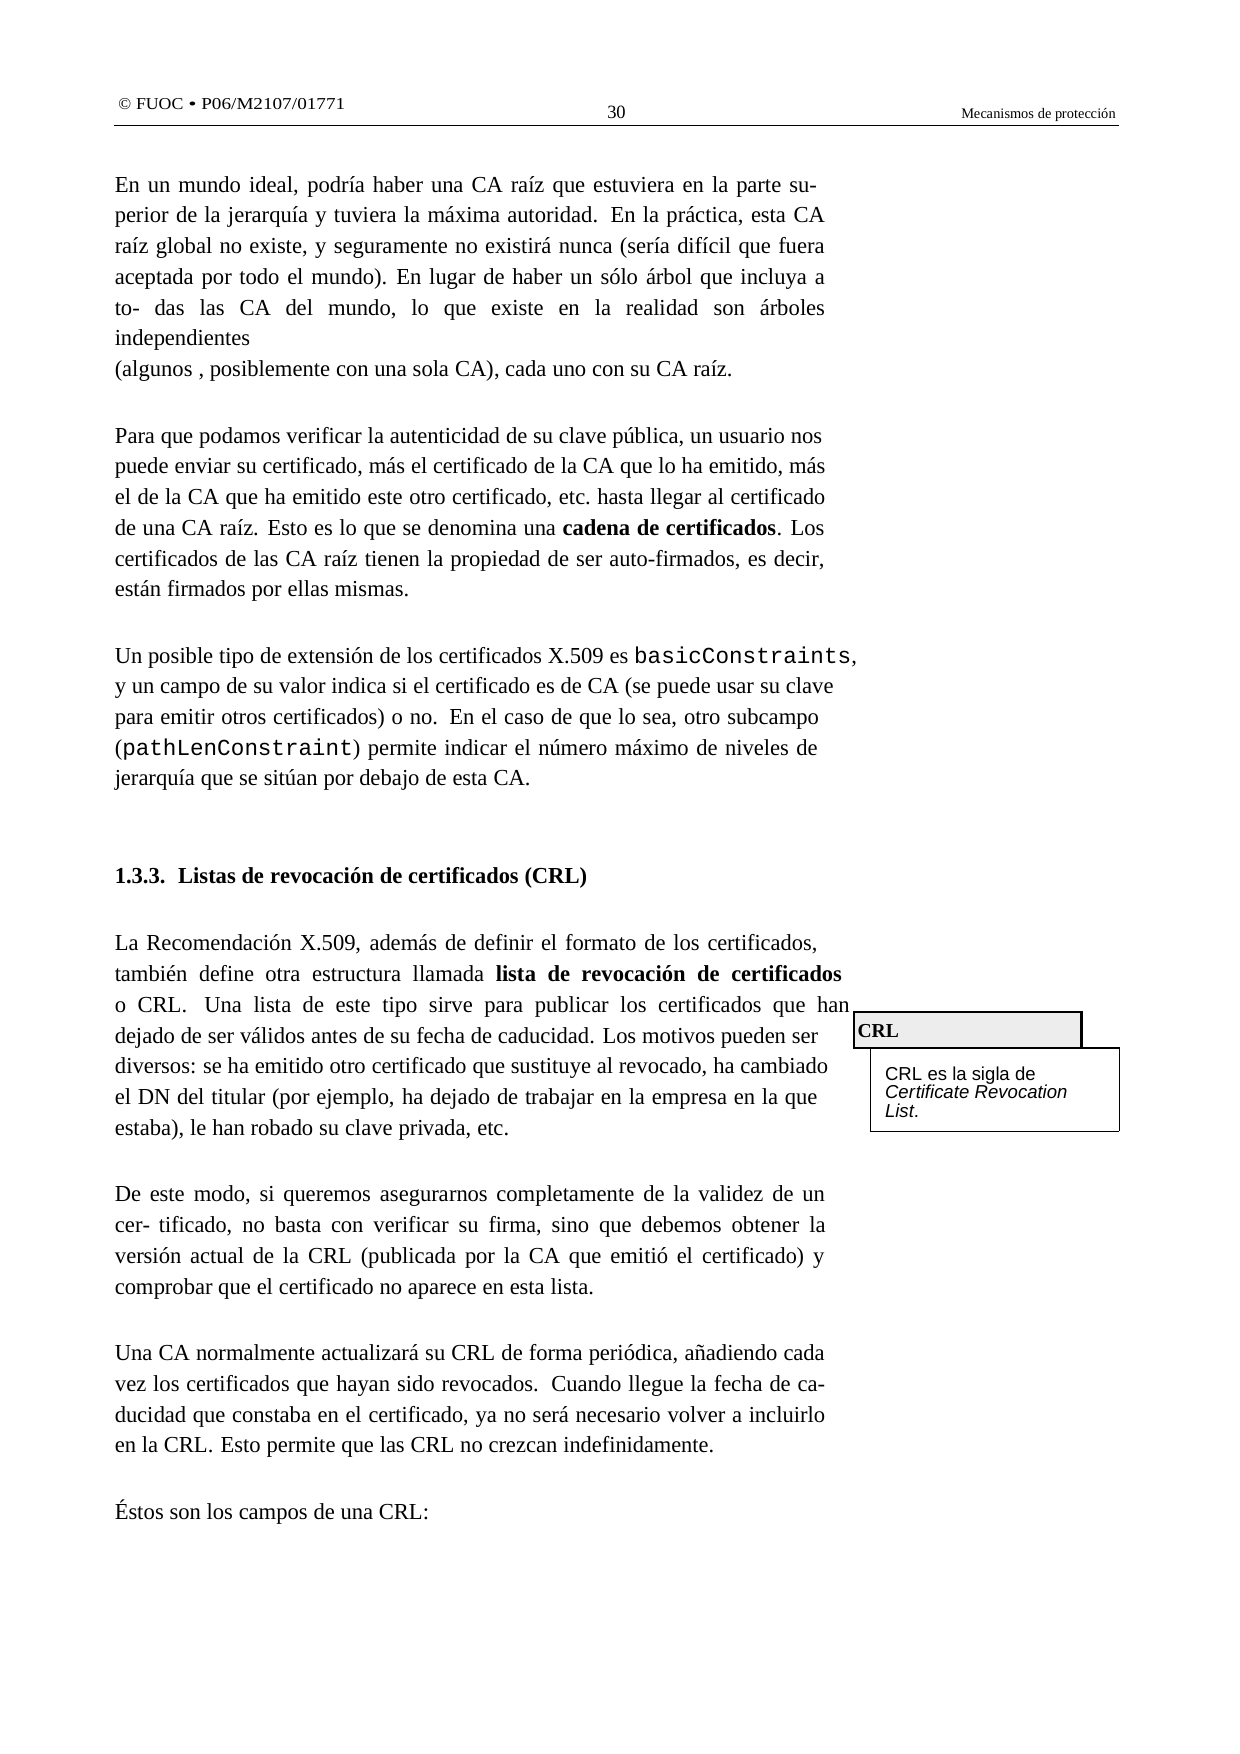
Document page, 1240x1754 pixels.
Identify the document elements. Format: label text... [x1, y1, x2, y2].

text (pathLenConstraint) permite indicar el número máximo de niveles de jerarquía que se sitúan por debajo de esta CA. [114, 735, 844, 791]
text perior de la jerarquía y tuviera la máxima autoridad. En la práctica, esta CA raíz global no existe, y seguramente no existirá nunca (sería difícil que fuera aceptada por todo el mundo). En lugar de haber un sólo árbol que incluya a to- das las CA del mundo, lo que existe en la realidad son árboles independientes [114, 202, 825, 351]
text La Recomendación X.509, además de definir el formato de los certificados, también define otra estructura llamada lista de revocación de certificados [114, 930, 846, 986]
text 30 Mecanismos de protección [607, 102, 1133, 123]
text Un posible tipo de extensión de los certificados X.509 es basicConstraints, [114, 643, 1133, 670]
table_cell [854, 1049, 870, 1131]
text el de la CA que ha emitido este otro certificado, etc. hasta llegar al certificado de una CA raíz. Esto es lo que se denomina una cadena de certificados. Los certificados de las CA raíz tienen la propiedad de ser auto-firmados, es decir, están firmados por ellas mismas. [114, 484, 825, 602]
text En un mundo ideal, podría haber una CA raíz que estuviera en la parte su- [114, 174, 1133, 197]
text o CRL. Una lista de este tipo sirve para publicar los certificados que han [114, 992, 1133, 1017]
text el DN del titular (por ejemplo, ha dejado de trabajar en la empresa en la que estaba), le han robado su clave privada, etc. [114, 1084, 843, 1140]
text Una CA normalmente actualizará su CRL de forma periódica, añadiendo cada vez los certificados que hayan sido revocados. Cuando llegue la fecha de ca- ducidad que constaba en el certificado, ya no será necesario volver a incluirlo en la CRL. Esto permite que las CRL no crezcan indefinidamente. [114, 1340, 825, 1458]
text Éstos son los campos de una CRL: [114, 1499, 1133, 1524]
text De este modo, si queremos asegurarnos completamente de la validez de un cer- tificado, no basta con verificar su firma, sino que debemos obtener la versión actual de la CRL (publicada por la CA que emitió el certificado) y comprobar que el certificado no aparece en esta lista. [114, 1181, 825, 1299]
text y un campo de su valor indica si el certificado es de CA (se puede usar su clave para emitir otros certificados) o no. En el caso de que lo sea, otro subcampo [114, 673, 846, 730]
table_cell CRL es la sigla de Certificate Revocation List. [871, 1049, 1119, 1131]
text Para que podamos verificar la autenticidad de su clave pública, un usuario nos puede enviar su certificado, más el certificado de la CA que lo ha emitido, más [114, 423, 846, 479]
table_header CRL [855, 1013, 1080, 1047]
text (algunos , posiblemente con una sola CA), cada uno con su CA raíz. [114, 356, 1133, 381]
text © FUOC • P06/M2107/01771 [118, 95, 351, 113]
table_header [1083, 1011, 1119, 1047]
text 1.3.3. Listas de revocación de certificados (CRL) [114, 863, 1133, 889]
text dejado de ser válidos antes de su fecha de caducidad. Los motivos pueden ser diversos: se ha emitido otro certificado que sustituye al revocado, ha cambiado [114, 1023, 846, 1079]
